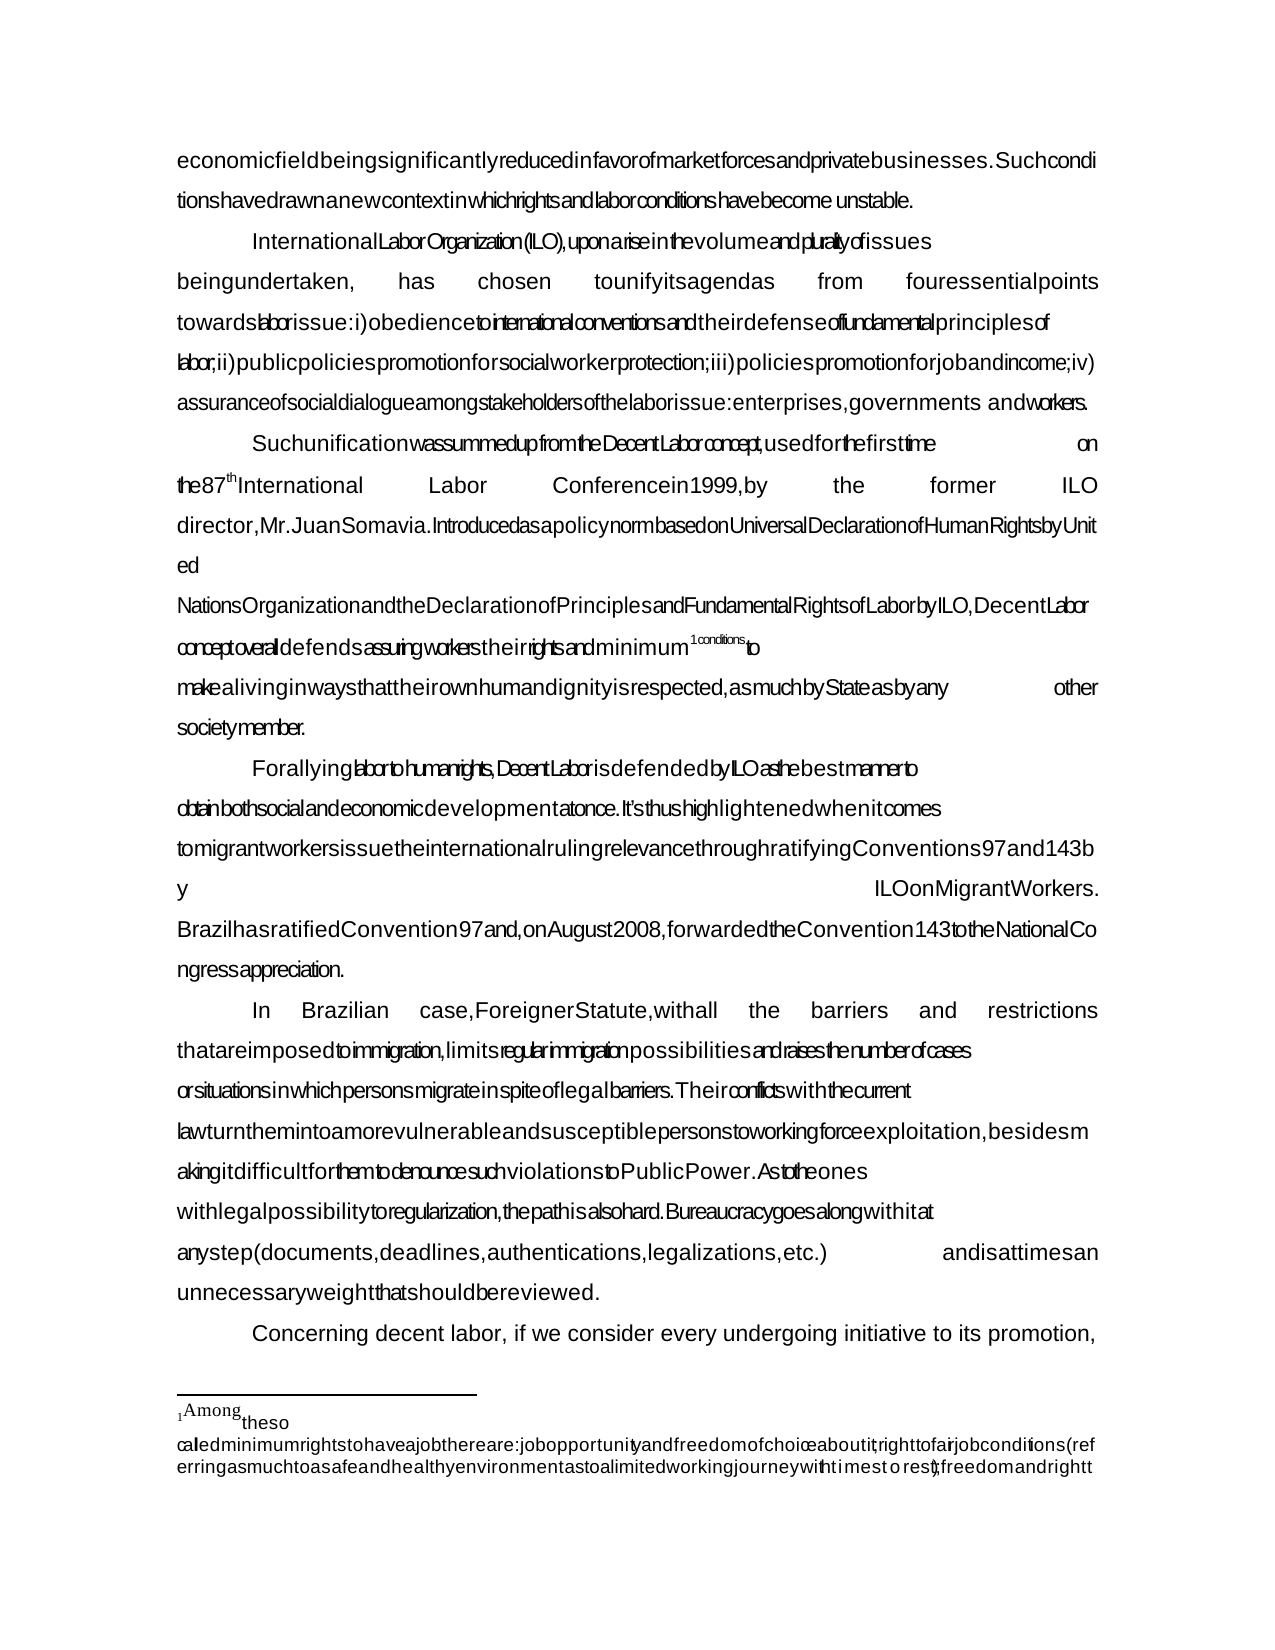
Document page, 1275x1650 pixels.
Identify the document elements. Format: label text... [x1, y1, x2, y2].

text SuchunificationwassummedupfromtheDecentLaborconcept,usedforthefirsttime on the87thInternational Labor Conferencein1999,by the former ILO director,Mr.JuanSomavia.IntroducedasapolicynormbasedonUniversalDeclarationofHumanRightsbyUnited NationsOrganizationandtheDeclarationofPrinciplesandFundamentalRightsofLaborbyILO,DecentLaborconceptoveralldefendsassuringworkerstheirrightsandminimum1conditionsto makealivinginwaysthattheirownhumandignityisrespected,asmuchbyStateasbyany other societymember. [177, 430, 1098, 740]
text economicfieldbeingsignificantlyreducedinfavorofmarketforcesandprivatebusinesses.Suchconditionshavedrawnanewcontextinwhichrightsandlaborconditionshavebecome unstable. [177, 147, 1098, 214]
text 1Amongtheso calledminimumrightstohaveajobthereare:jobopportunityandfreedomofchoiceaboutit;righttofairjobconditions(referringasmuchtoasafeandhealthyenvironmentastoalimitedworkingjourneywithtimestorest);freedomandrightt [177, 1399, 1099, 1478]
text InternationalLaborOrganization(ILO),uponariseinthevolumeandpluralityofissues beingundertaken, has chosen tounifyitsagendas from fouressentialpoints towardslaborissue:i)obediencetointernationalconventionsandtheirdefenseoffundamentalprinciplesof labor;ii)publicpoliciespromotionforsocialworkerprotection;iii)policiespromotionforjobandincome;iv)assuranceofsocialdialogueamongstakeholdersofthelaborissue:enterprises,governments andworkers. [177, 228, 1099, 416]
text Forallyinglabortohumanrights,DecentLaborisdefendedbyILOasthebestmannerto obtainbothsocialandeconomicdevelopmentatonce.It’sthushighlightenedwhenitcomes tomigrantworkersissuetheinternationalrulingrelevancethroughratifyingConventions97and143by ILOonMigrantWorkers. BrazilhasratifiedConvention97and,onAugust2008,forwardedtheConvention143totheNationalCongressappreciation. [177, 754, 1100, 982]
text Concerning decent labor, if we consider every undergoing initiative to its promotion, [252, 1319, 1110, 1346]
text In Brazilian case,ForeignerStatute,withall the barriers and restrictions thatareimposedtoimmigration,limitsregularimmigrationpossibilitiesandraisesthenumberofcases orsituationsinwhichpersonsmigrateinspiteoflegalbarriers.Theirconflictswiththecurrent lawturnthemintoamorevulnerableandsusceptiblepersonstoworkingforceexploitation,besidesmakingitdifficultforthemtodenouncesuchviolationstoPublicPower.Astotheones withlegalpossibilitytoregularization,thepathisalsohard.Bureaucracygoesalongwithitat anystep(documents,deadlines,authentications,legalizations,etc.) andisattimesan unnecessaryweightthatshouldbereviewed. [177, 997, 1099, 1305]
